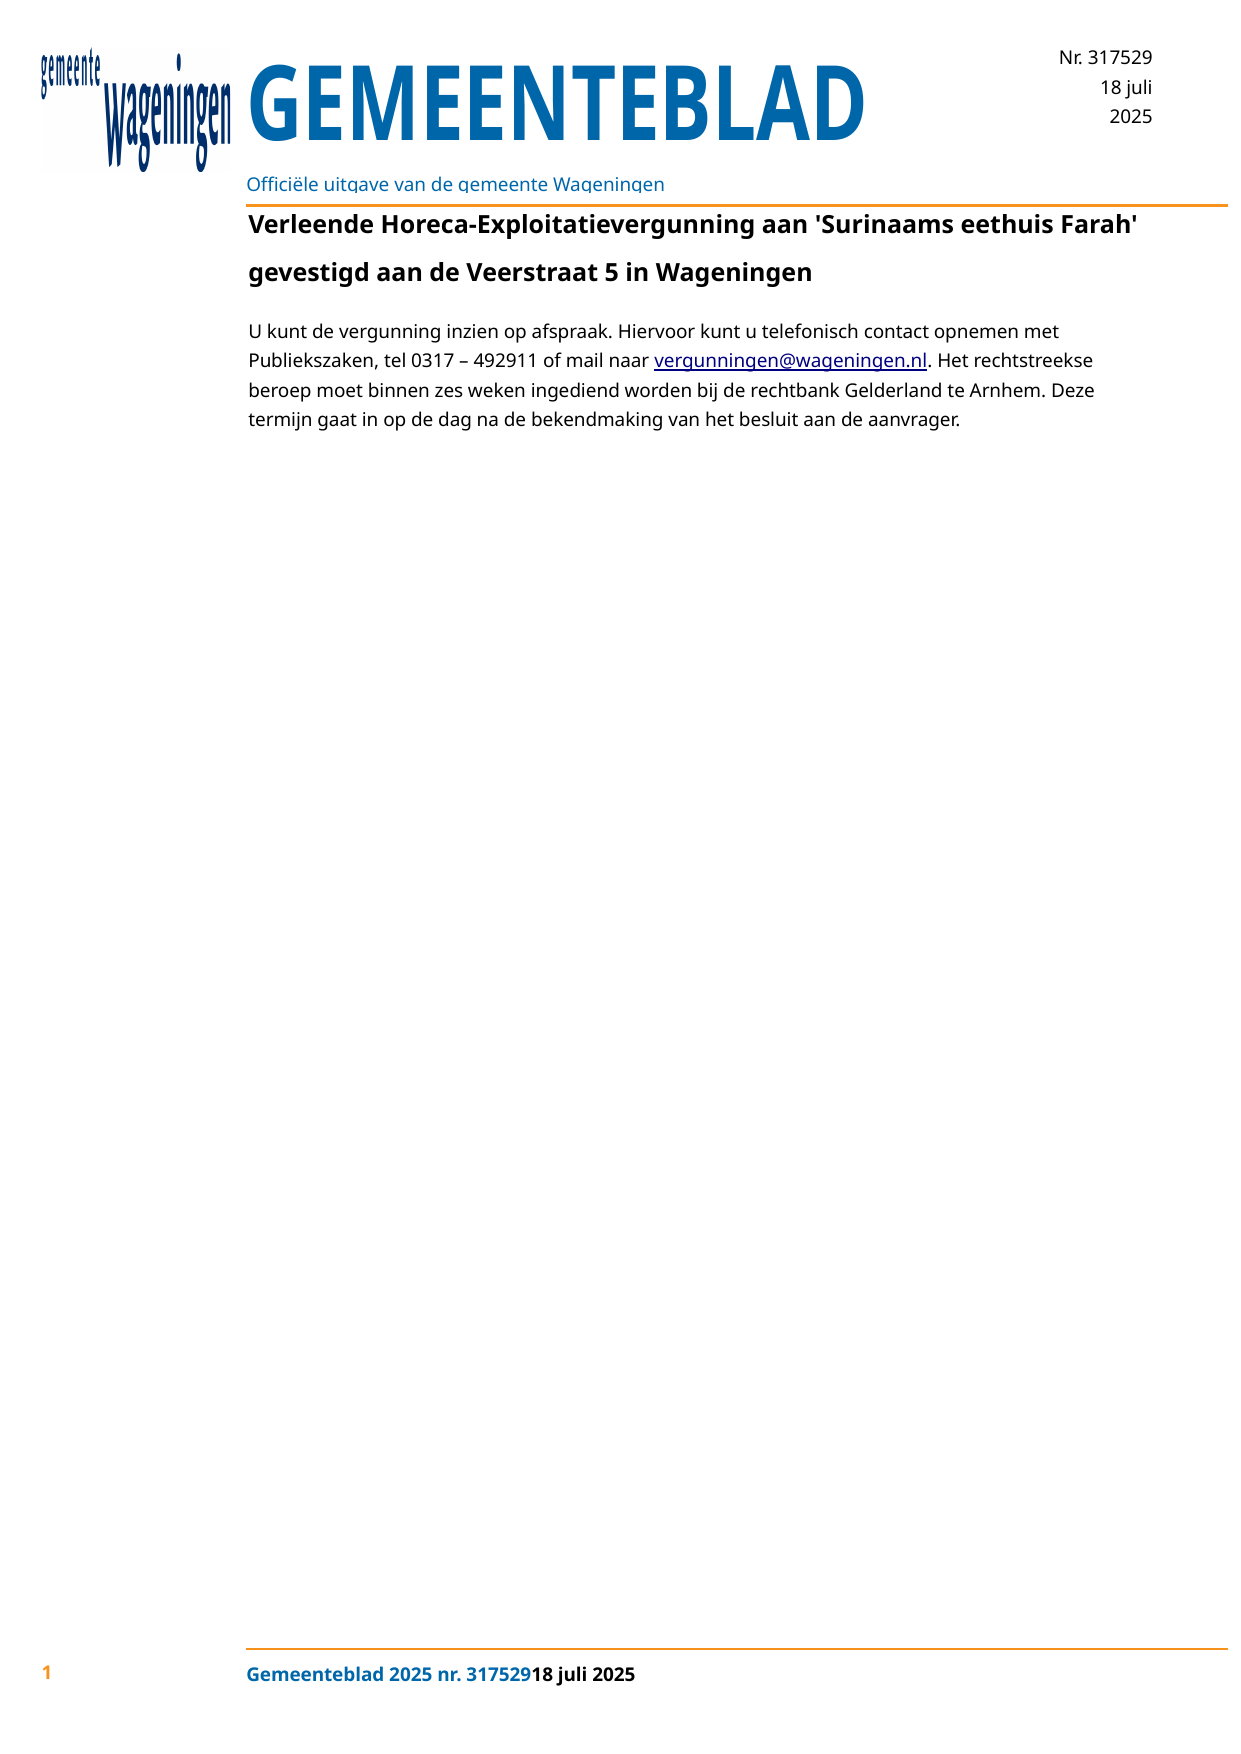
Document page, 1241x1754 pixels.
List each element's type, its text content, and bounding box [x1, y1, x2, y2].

text Verleende Horeca-Exploitatievergunning aan 'Surinaams eethuis Farah' gevestigd aan de Veerstraat 5 in Wageningen [248, 207, 1152, 288]
text U kunt de vergunning inzien op afspraak. Hiervoor kunt u telefonisch contact opnemen met Publiekszaken, tel 0317 – 492911 of mail naar vergunningen@wageningen.nl. Het rechtstreekse beroep moet binnen zes weken ingediend worden bij de rechtbank Gelderland te Arnhem. Deze termijn gaat in op de dag na de bekendmaking van het besluit aan de aanvrager. [248, 318, 1152, 432]
picture [41, 47, 231, 172]
